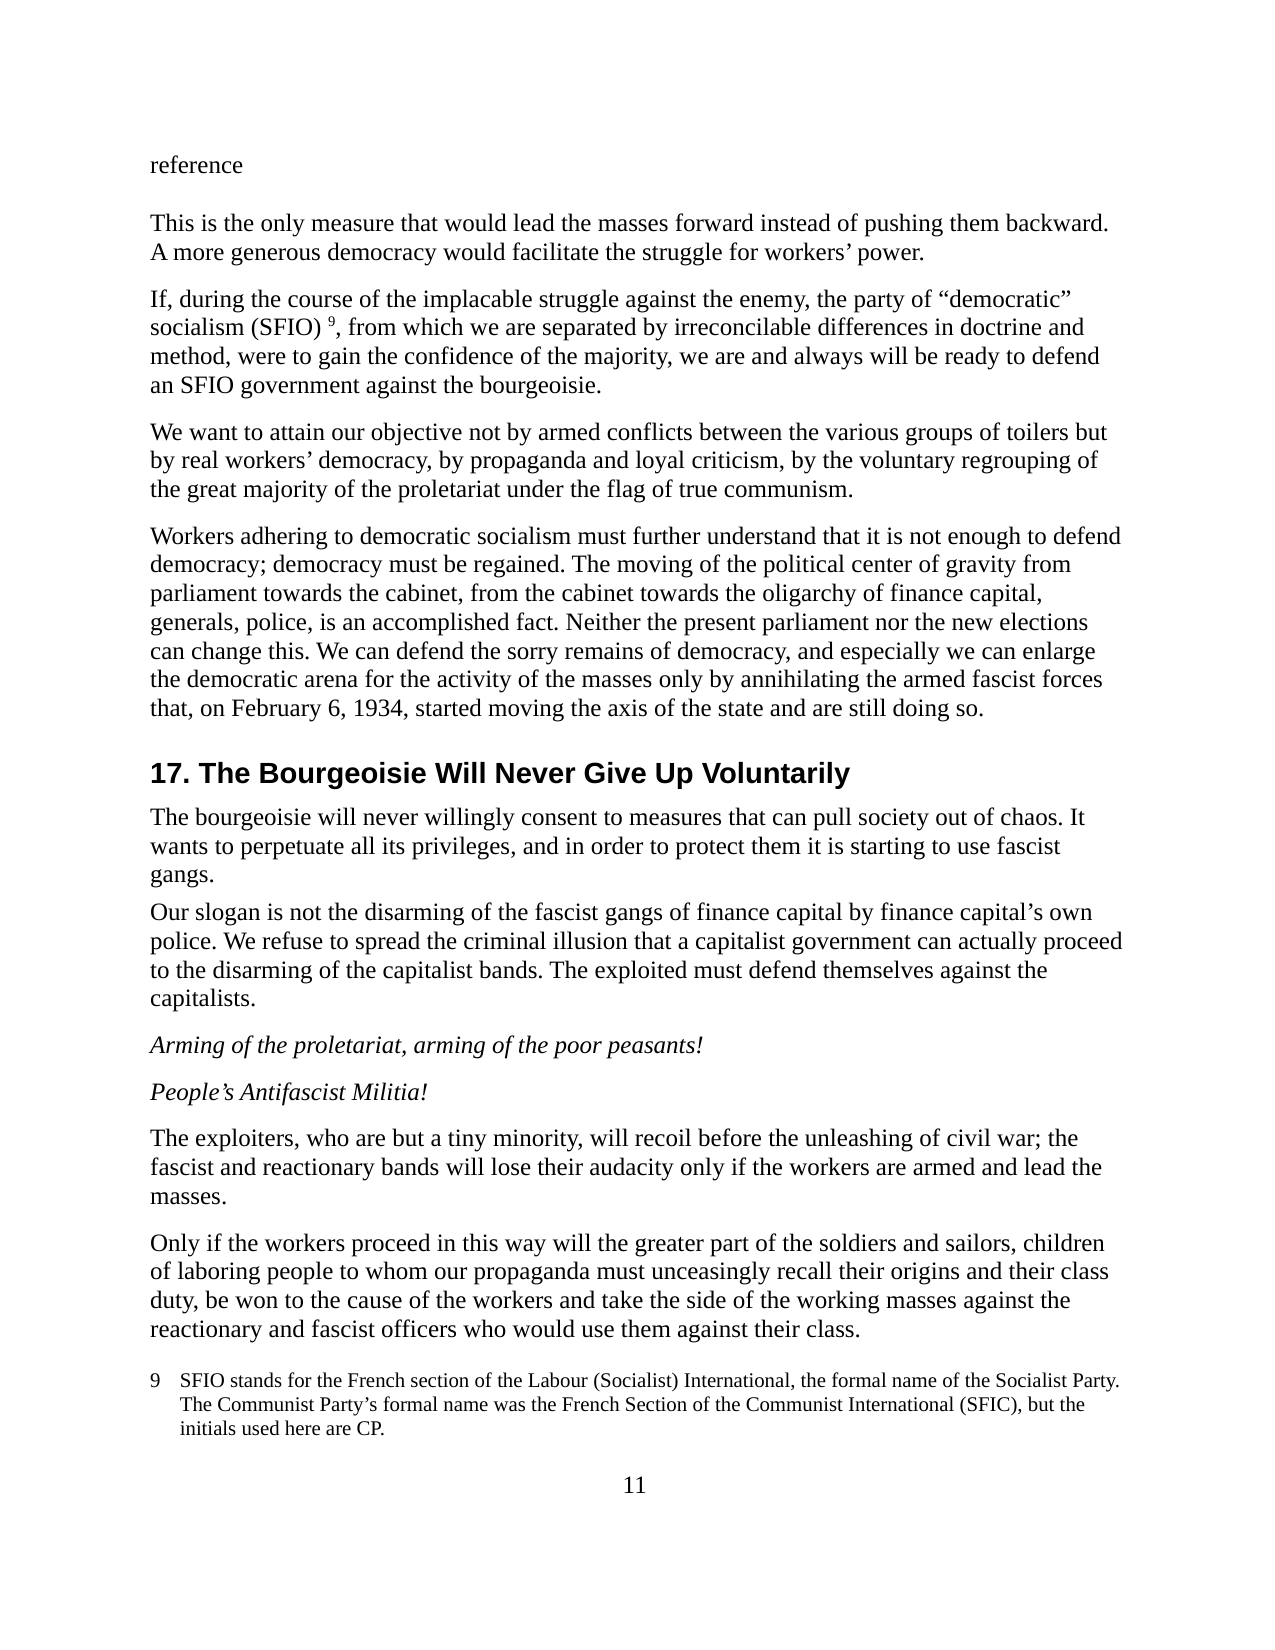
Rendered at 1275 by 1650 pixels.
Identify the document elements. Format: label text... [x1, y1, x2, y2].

subtitle 17. The Bourgeoisie Will Never Give Up Voluntarily [150, 756, 1125, 789]
text Our slogan is not the disarming of the fascist gangs of finance capital by finance capital’s own police. We refuse to spread the criminal illusion that a capitalist government can actually proceed to the disarming of the capitalist bands. The exploited must defend themselves against the capitalists. [150, 897, 1125, 1012]
text The bourgeoisie will never willingly consent to measures that can pull society out of chaos. It wants to perpetuate all its privileges, and in order to protect them it is starting to use fascist gangs. [150, 802, 1125, 888]
text If, during the course of the implacable struggle against the enemy, the party of “democratic” socialism (SFIO) , from which we are separated by irreconcilable differences in doctrine and method, were to gain the confidence of the majority, we are and always will be ready to defend an SFIO government against the bourgeoisie. [150, 284, 1125, 399]
text Arming of the proletariat, arming of the poor peasants! [150, 1030, 1125, 1059]
text SFIO stands for the French section of the Labour (Socialist) International, the formal name of the Socialist Party. The Communist Party’s formal name was the French Section of the Communist International (SFIC), but the initials used here are CP. [150, 1368, 1125, 1440]
text Only if the workers proceed in this way will the greater part of the soldiers and sailors, children of laboring people to whom our propaganda must unceasingly recall their origins and their class duty, be won to the cause of the workers and take the side of the working masses against the reactionary and fascist officers who would use them against their class. [150, 1228, 1125, 1343]
text People’s Antifascist Militia! [150, 1077, 1125, 1106]
text We want to attain our objective not by armed conflicts between the various groups of toilers but by real workers’ democracy, by propaganda and loyal criticism, by the voluntary regrouping of the great majority of the proletariat under the flag of true communism. [150, 417, 1125, 503]
text The exploiters, who are but a tiny minority, will recoil before the unleashing of civil war; the fascist and reactionary bands will lose their audacity only if the workers are armed and lead the masses. [150, 1123, 1125, 1210]
text Workers adhering to democratic socialism must further understand that it is not enough to defend democracy; democracy must be regained. The moving of the political center of gravity from parliament towards the cabinet, from the cabinet towards the oligarchy of finance capital, generals, police, is an accomplished fact. Neither the present parliament nor the new elections can change this. We can defend the sorry remains of democracy, and especially we can enlarge the democratic arena for the activity of the masses only by annihilating the armed fascist forces that, on February 6, 1934, started moving the axis of the state and are still doing so. [150, 521, 1125, 722]
text This is the only measure that would lead the masses forward instead of pushing them backward. A more generous democracy would facilitate the struggle for workers’ power. [150, 208, 1125, 266]
